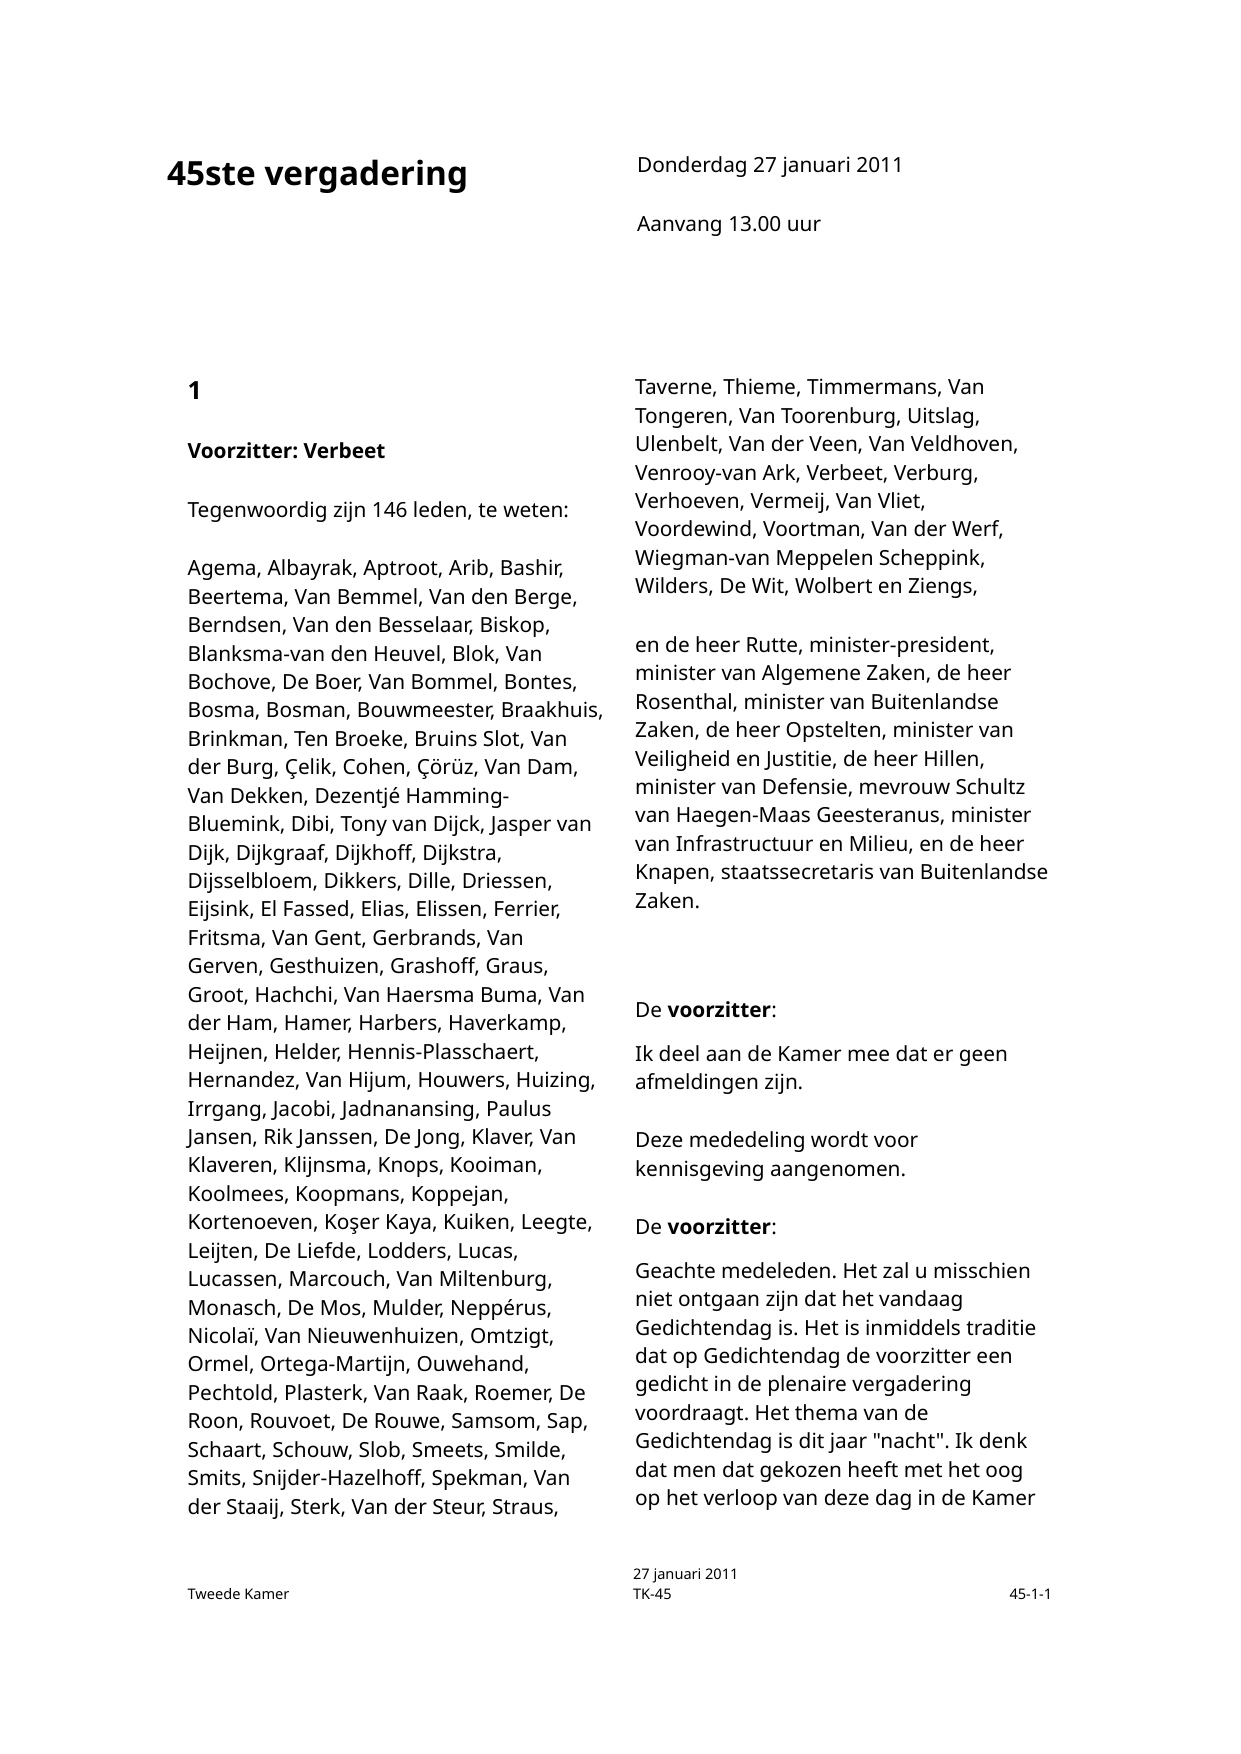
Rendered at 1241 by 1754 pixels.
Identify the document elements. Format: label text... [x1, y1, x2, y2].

text De voorzitter: [635, 1212, 1053, 1241]
text  [635, 944, 1053, 973]
text Ik deel aan de Kamer mee dat er geen afmeldingen zijn. [635, 1039, 1053, 1096]
text 1 [187, 282, 605, 406]
text Geachte medeleden. Het zal u misschien niet ontgaan zijn dat het vandaag Gedichtendag is. Het is inmiddels traditie dat op Gedichtendag de voorzitter een gedicht in de plenaire vergadering voordraagt. Het thema van de Gedichtendag is dit jaar "nacht". Ik denk dat men dat gekozen heeft met het oog op het verloop van deze dag in de Kamer [635, 1256, 1053, 1512]
text Tegenwoordig zijn 146 leden, te weten: [187, 495, 605, 523]
text Voorzitter: Verbeet [187, 436, 605, 465]
text Deze mededeling wordt voor kennisgeving aangenomen. [635, 1126, 1053, 1182]
text Aanvang 13.00 uur [637, 209, 1047, 237]
text De voorzitter: [635, 995, 1053, 1024]
text Taverne, Thieme, Timmermans, Van Tongeren, Van Toorenburg, Uitslag, Ulenbelt, Van der Veen, Van Veldhoven, Venrooy-van Ark, Verbeet, Verburg, Verhoeven, Vermeij, Van Vliet, Voordewind, Voortman, Van der Werf, Wiegman-van Meppelen Scheppink, Wilders, De Wit, Wolbert en Ziengs, [635, 150, 1053, 600]
text Donderdag 27 januari 2011 [637, 150, 1047, 178]
text Agema, Albayrak, Aptroot, Arib, Bashir, Beertema, Van Bemmel, Van den Berge, Berndsen, Van den Besselaar, Biskop, Blanksma-van den Heuvel, Blok, Van Bochove, De Boer, Van Bommel, Bontes, Bosma, Bosman, Bouwmeester, Braakhuis, Brinkman, Ten Broeke, Bruins Slot, Van der Burg, Çelik, Cohen, Çörüz, Van Dam, Van Dekken, Dezentjé Hamming-Bluemink, Dibi, Tony van Dijck, Jasper van Dijk, Dijkgraaf, Dijkhoff, Dijkstra, Dijsselbloem, Dikkers, Dille, Driessen, Eijsink, El Fassed, Elias, Elissen, Ferrier, Fritsma, Van Gent, Gerbrands, Van Gerven, Gesthuizen, Grashoff, Graus, Groot, Hachchi, Van Haersma Buma, Van der Ham, Hamer, Harbers, Haverkamp, Heijnen, Helder, Hennis-Plasschaert, Hernandez, Van Hijum, Houwers, Huizing, Irrgang, Jacobi, Jadnanansing, Paulus Jansen, Rik Janssen, De Jong, Klaver, Van Klaveren, Klijnsma, Knops, Kooiman, Koolmees, Koopmans, Koppejan, Kortenoeven, Koşer Kaya, Kuiken, Leegte, Leijten, De Liefde, Lodders, Lucas, Lucassen, Marcouch, Van Miltenburg, Monasch, De Mos, Mulder, Neppérus, Nicolaï, Van Nieuwenhuizen, Omtzigt, Ormel, Ortega-Martijn, Ouwehand, Pechtold, Plasterk, Van Raak, Roemer, De Roon, Rouvoet, De Rouwe, Samsom, Sap, Schaart, Schouw, Slob, Smeets, Smilde, Smits, Snijder-Hazelhoff, Spekman, Van der Staaij, Sterk, Van der Steur, Straus, [187, 553, 605, 1520]
text en de heer Rutte, minister-president, minister van Algemene Zaken, de heer Rosenthal, minister van Buitenlandse Zaken, de heer Opstelten, minister van Veiligheid en Justitie, de heer Hillen, minister van Defensie, mevrouw Schultz van Haegen-Maas Geesteranus, minister van Infrastructuur en Milieu, en de heer Knapen, staatssecretaris van Buitenlandse Zaken. [635, 630, 1053, 914]
text 45ste vergadering [167, 150, 615, 195]
